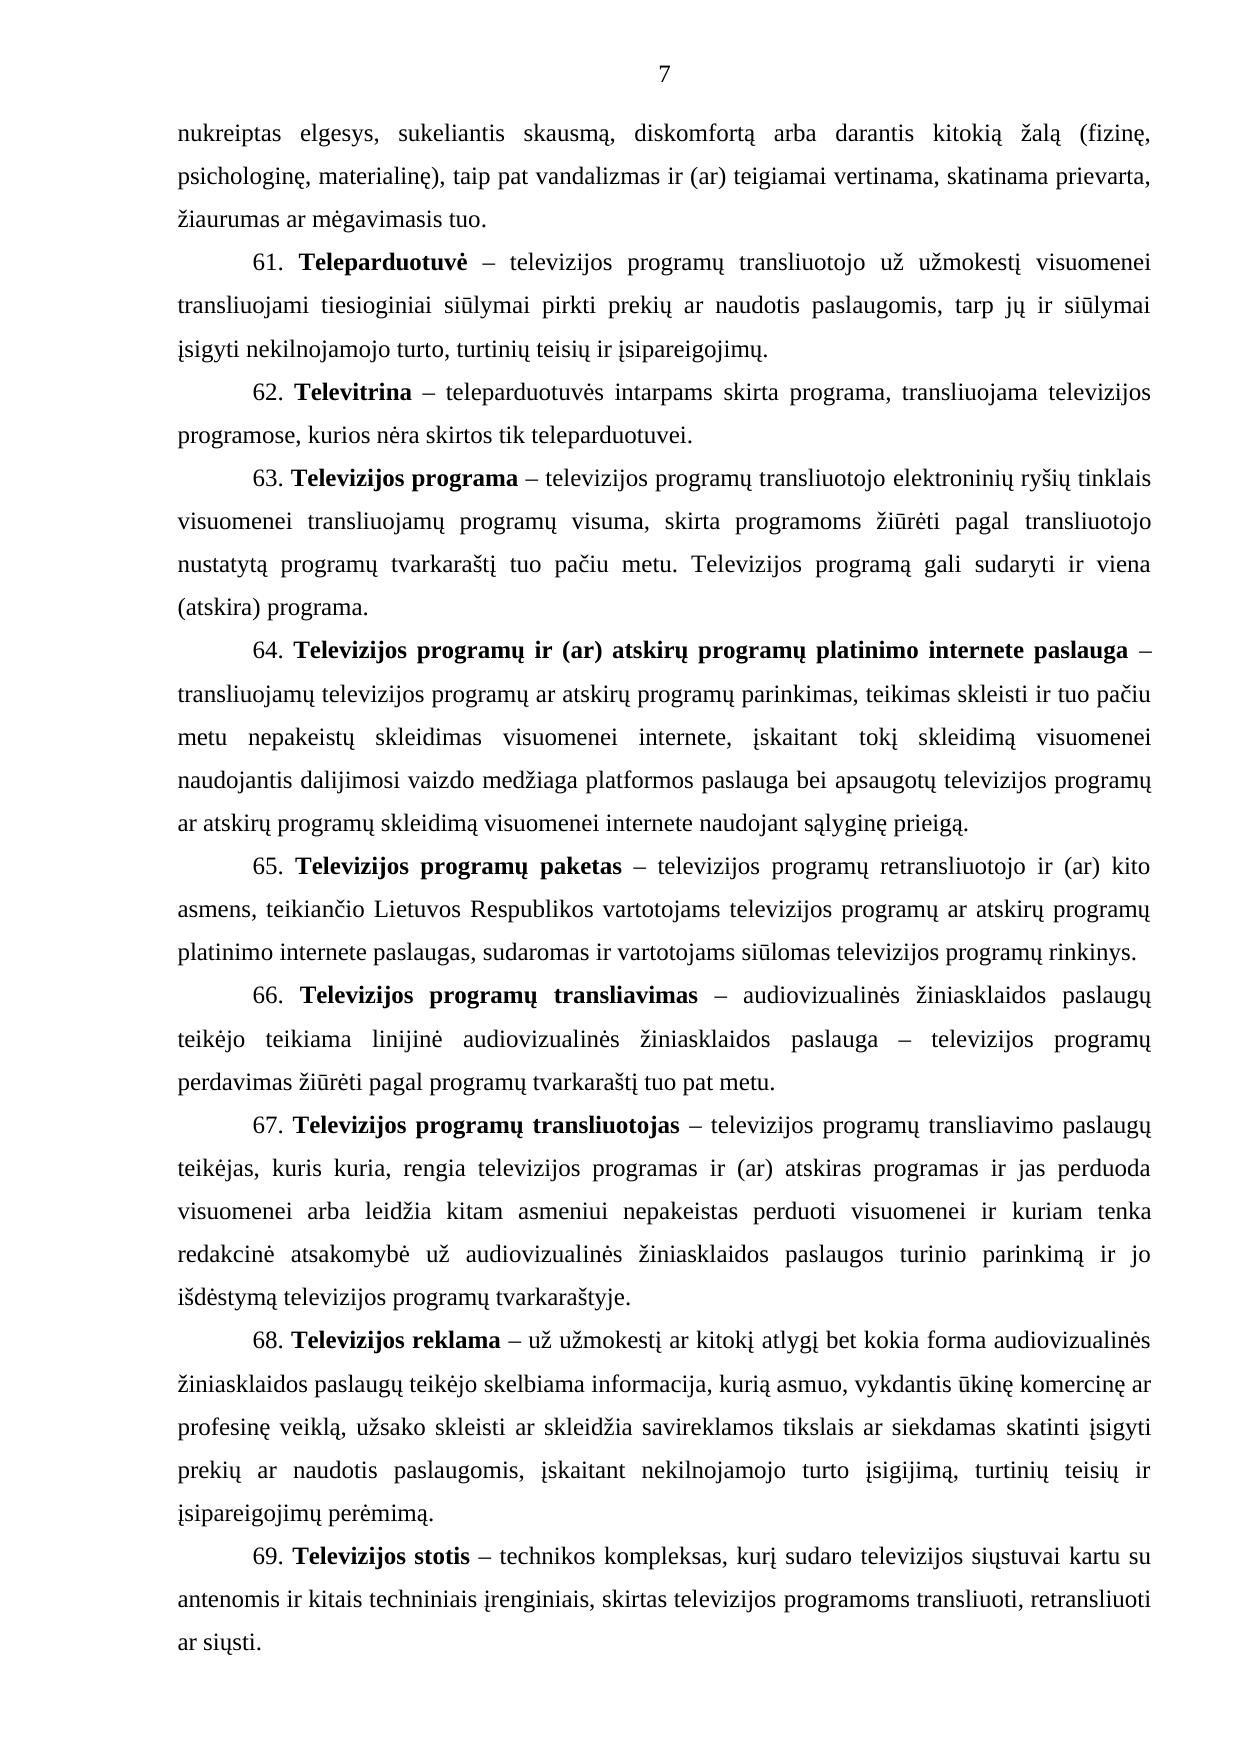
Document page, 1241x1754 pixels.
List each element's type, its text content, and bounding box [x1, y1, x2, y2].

text 66. Televizijos programų transliavimas – audiovizualinės žiniasklaidos paslaugų teikėjo teikiama linijinė audiovizualinės žiniasklaidos paslauga – televizijos programų perdavimas žiūrėti pagal programų tvarkaraštį tuo pat metu. [177, 981, 1152, 1096]
text 62. Televitrina – teleparduotuvės intarpams skirta programa, transliuojama televizijos programose, kurios nėra skirtos tik teleparduotuvei. [177, 377, 1152, 449]
text 69. Televizijos stotis – technikos kompleksas, kurį sudaro televizijos siųstuvai kartu su antenomis ir kitais techniniais įrenginiais, skirtas televizijos programoms transliuoti, retransliuoti ar siųsti. [177, 1541, 1152, 1656]
text 65. Televizijos programų paketas – televizijos programų retransliuotojo ir (ar) kito asmens, teikiančio Lietuvos Respublikos vartotojams televizijos programų ar atskirų programų platinimo internete paslaugas, sudaromas ir vartotojams siūlomas televizijos programų rinkinys. [177, 851, 1152, 966]
text 68. Televizijos reklama – už užmokestį ar kitokį atlygį bet kokia forma audiovizualinės žiniasklaidos paslaugų teikėjo skelbiama informacija, kurią asmuo, vykdantis ūkinę komercinę ar profesinę veiklą, užsako skleisti ar skleidžia savireklamos tikslais ar siekdamas skatinti įsigyti prekių ar naudotis paslaugomis, įskaitant nekilnojamojo turto įsigijimą, turtinių teisių ir įsipareigojimų perėmimą. [177, 1326, 1152, 1527]
text 67. Televizijos programų transliuotojas – televizijos programų transliavimo paslaugų teikėjas, kuris kuria, rengia televizijos programas ir (ar) atskiras programas ir jas perduoda visuomenei arba leidžia kitam asmeniui nepakeistas perduoti visuomenei ir kuriam tenka redakcinė atsakomybė už audiovizualinės žiniasklaidos paslaugos turinio parinkimą ir jo išdėstymą televizijos programų tvarkaraštyje. [177, 1110, 1152, 1311]
text 63. Televizijos programa – televizijos programų transliuotojo elektroninių ryšių tinklais visuomenei transliuojamų programų visuma, skirta programoms žiūrėti pagal transliuotojo nustatytą programų tvarkaraštį tuo pačiu metu. Televizijos programą gali sudaryti ir viena (atskira) programa. [177, 463, 1152, 621]
text nukreiptas elgesys, sukeliantis skausmą, diskomfortą arba darantis kitokią žalą (fizinę, psichologinę, materialinę), taip pat vandalizmas ir (ar) teigiamai vertinama, skatinama prievarta, žiaurumas ar mėgavimasis tuo. [177, 118, 1152, 233]
text 61. Teleparduotuvė – televizijos programų transliuotojo už užmokestį visuomenei transliuojami tiesioginiai siūlymai pirkti prekių ar naudotis paslaugomis, tarp jų ir siūlymai įsigyti nekilnojamojo turto, turtinių teisių ir įsipareigojimų. [177, 247, 1152, 362]
text 64. Televizijos programų ir (ar) atskirų programų platinimo internete paslauga – transliuojamų televizijos programų ar atskirų programų parinkimas, teikimas skleisti ir tuo pačiu metu nepakeistų skleidimas visuomenei internete, įskaitant tokį skleidimą visuomenei naudojantis dalijimosi vaizdo medžiaga platformos paslauga bei apsaugotų televizijos programų ar atskirų programų skleidimą visuomenei internete naudojant sąlyginę prieigą. [177, 636, 1152, 837]
